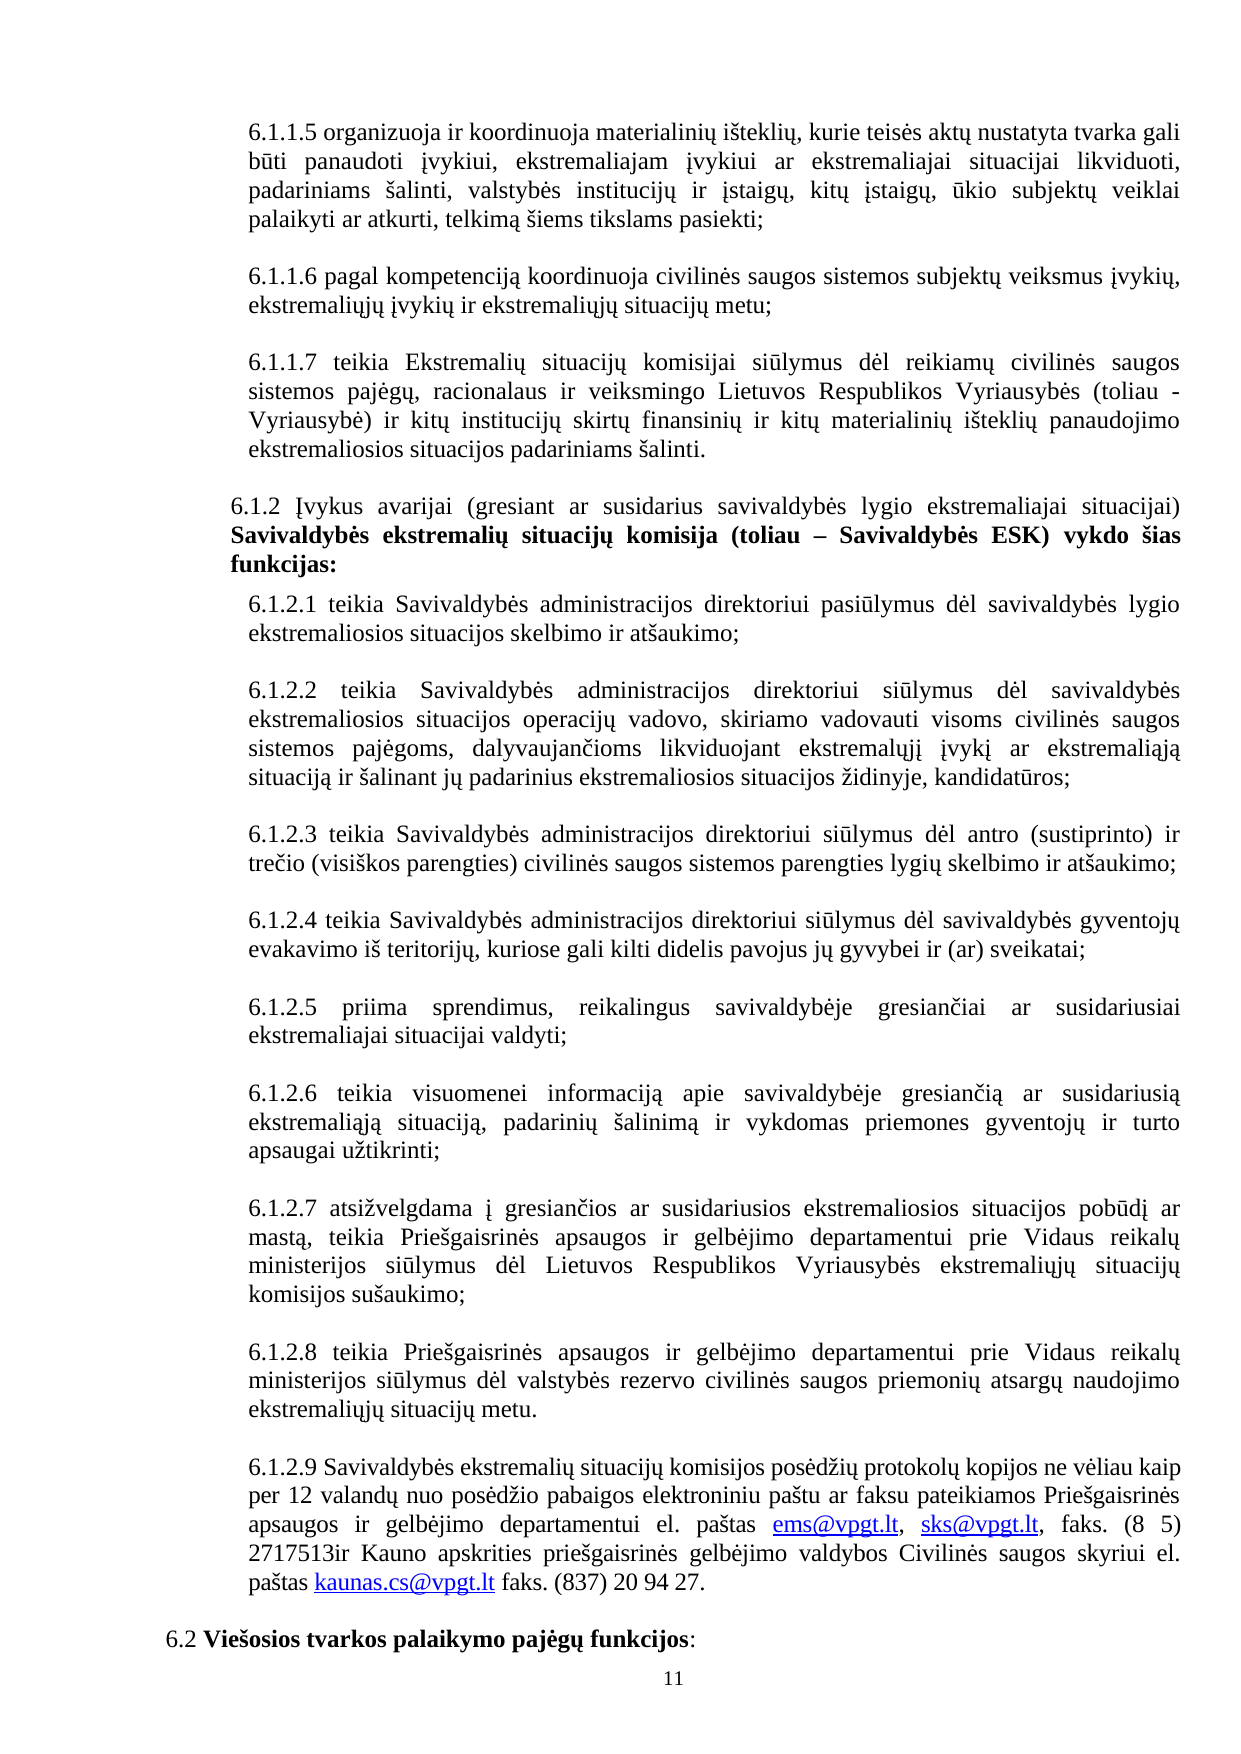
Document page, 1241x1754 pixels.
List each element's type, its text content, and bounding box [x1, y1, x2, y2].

text 6.1.1.7 teikia Ekstremalių situacijų komisijai siūlymus dėl reikiamų civilinės saugos sistemos pajėgų, racionalaus ir veiksmingo Lietuvos Respublikos Vyriausybės (toliau - Vyriausybė) ir kitų institucijų skirtų finansinių ir kitų materialinių išteklių panaudojimo ekstremaliosios situacijos padariniams šalinti. [248, 347, 1181, 462]
text 6.1.2.2 teikia Savivaldybės administracijos direktoriui siūlymus dėl savivaldybės ekstremaliosios situacijos operacijų vadovo, skiriamo vadovauti visoms civilinės saugos sistemos pajėgoms, dalyvaujančioms likviduojant ekstremalųjį įvykį ar ekstremaliąją situaciją ir šalinant jų padarinius ekstremaliosios situacijos židinyje, kandidatūros; [248, 676, 1181, 791]
text 6.1.2.5 priima sprendimus, reikalingus savivaldybėje gresiančiai ar susidariusiai ekstremaliajai situacijai valdyti; [248, 992, 1181, 1049]
text 6.1.2.8 teikia Priešgaisrinės apsaugos ir gelbėjimo departamentui prie Vidaus reikalų ministerijos siūlymus dėl valstybės rezervo civilinės saugos priemonių atsargų naudojimo ekstremaliųjų situacijų metu. [248, 1337, 1181, 1423]
text 6.1.2.7 atsižvelgdama į gresiančios ar susidariusios ekstremaliosios situacijos pobūdį ar mastą, teikia Priešgaisrinės apsaugos ir gelbėjimo departamentui prie Vidaus reikalų ministerijos siūlymus dėl Lietuvos Respublikos Vyriausybės ekstremaliųjų situacijų komisijos sušaukimo; [248, 1193, 1181, 1308]
text 6.1.2.1 teikia Savivaldybės administracijos direktoriui pasiūlymus dėl savivaldybės lygio ekstremaliosios situacijos skelbimo ir atšaukimo; [248, 589, 1181, 647]
text 6.1.2.3 teikia Savivaldybės administracijos direktoriui siūlymus dėl antro (sustiprinto) ir trečio (visiškos parengties) civilinės saugos sistemos parengties lygių skelbimo ir atšaukimo; [248, 819, 1181, 877]
text 6.1.1.5 organizuoja ir koordinuoja materialinių išteklių, kurie teisės aktų nustatyta tvarka gali būti panaudoti įvykiui, ekstremaliajam įvykiui ar ekstremaliajai situacijai likviduoti, padariniams šalinti, valstybės institucijų ir įstaigų, kitų įstaigų, ūkio subjektų veiklai palaikyti ar atkurti, telkimą šiems tikslams pasiekti; [248, 117, 1181, 232]
text 6.1.1.6 pagal kompetenciją koordinuoja civilinės saugos sistemos subjektų veiksmus įvykių, ekstremaliųjų įvykių ir ekstremaliųjų situacijų metu; [248, 261, 1181, 319]
text 6.1.2.6 teikia visuomenei informaciją apie savivaldybėje gresiančią ar susidariusią ekstremaliąją situaciją, padarinių šalinimą ir vykdomas priemones gyventojų ir turto apsaugai užtikrinti; [248, 1078, 1181, 1164]
text 6.1.2.9 Savivaldybės ekstremalių situacijų komisijos posėdžių protokolų kopijos ne vėliau kaip per 12 valandų nuo posėdžio pabaigos elektroniniu paštu ar faksu pateikiamos Priešgaisrinės apsaugos ir gelbėjimo departamentui el. paštas ems@vpgt.lt, sks@vpgt.lt, faks. (8 5) 2717513ir Kauno apskrities priešgaisrinės gelbėjimo valdybos Civilinės saugos skyriui el. paštas kaunas.cs@vpgt.lt faks. (837) 20 94 27. [248, 1452, 1181, 1596]
text 6.2 Viešosios tvarkos palaikymo pajėgų funkcijos: [165, 1624, 1181, 1653]
text 6.1.2 Įvykus avarijai (gresiant ar susidarius savivaldybės lygio ekstremaliajai situacijai) Savivaldybės ekstremalių situacijų komisija (toliau – Savivaldybės ESK) vykdo šias funkcijas: [230, 491, 1181, 577]
text 6.1.2.4 teikia Savivaldybės administracijos direktoriui siūlymus dėl savivaldybės gyventojų evakavimo iš teritorijų, kuriose gali kilti didelis pavojus jų gyvybei ir (ar) sveikatai; [248, 906, 1181, 963]
